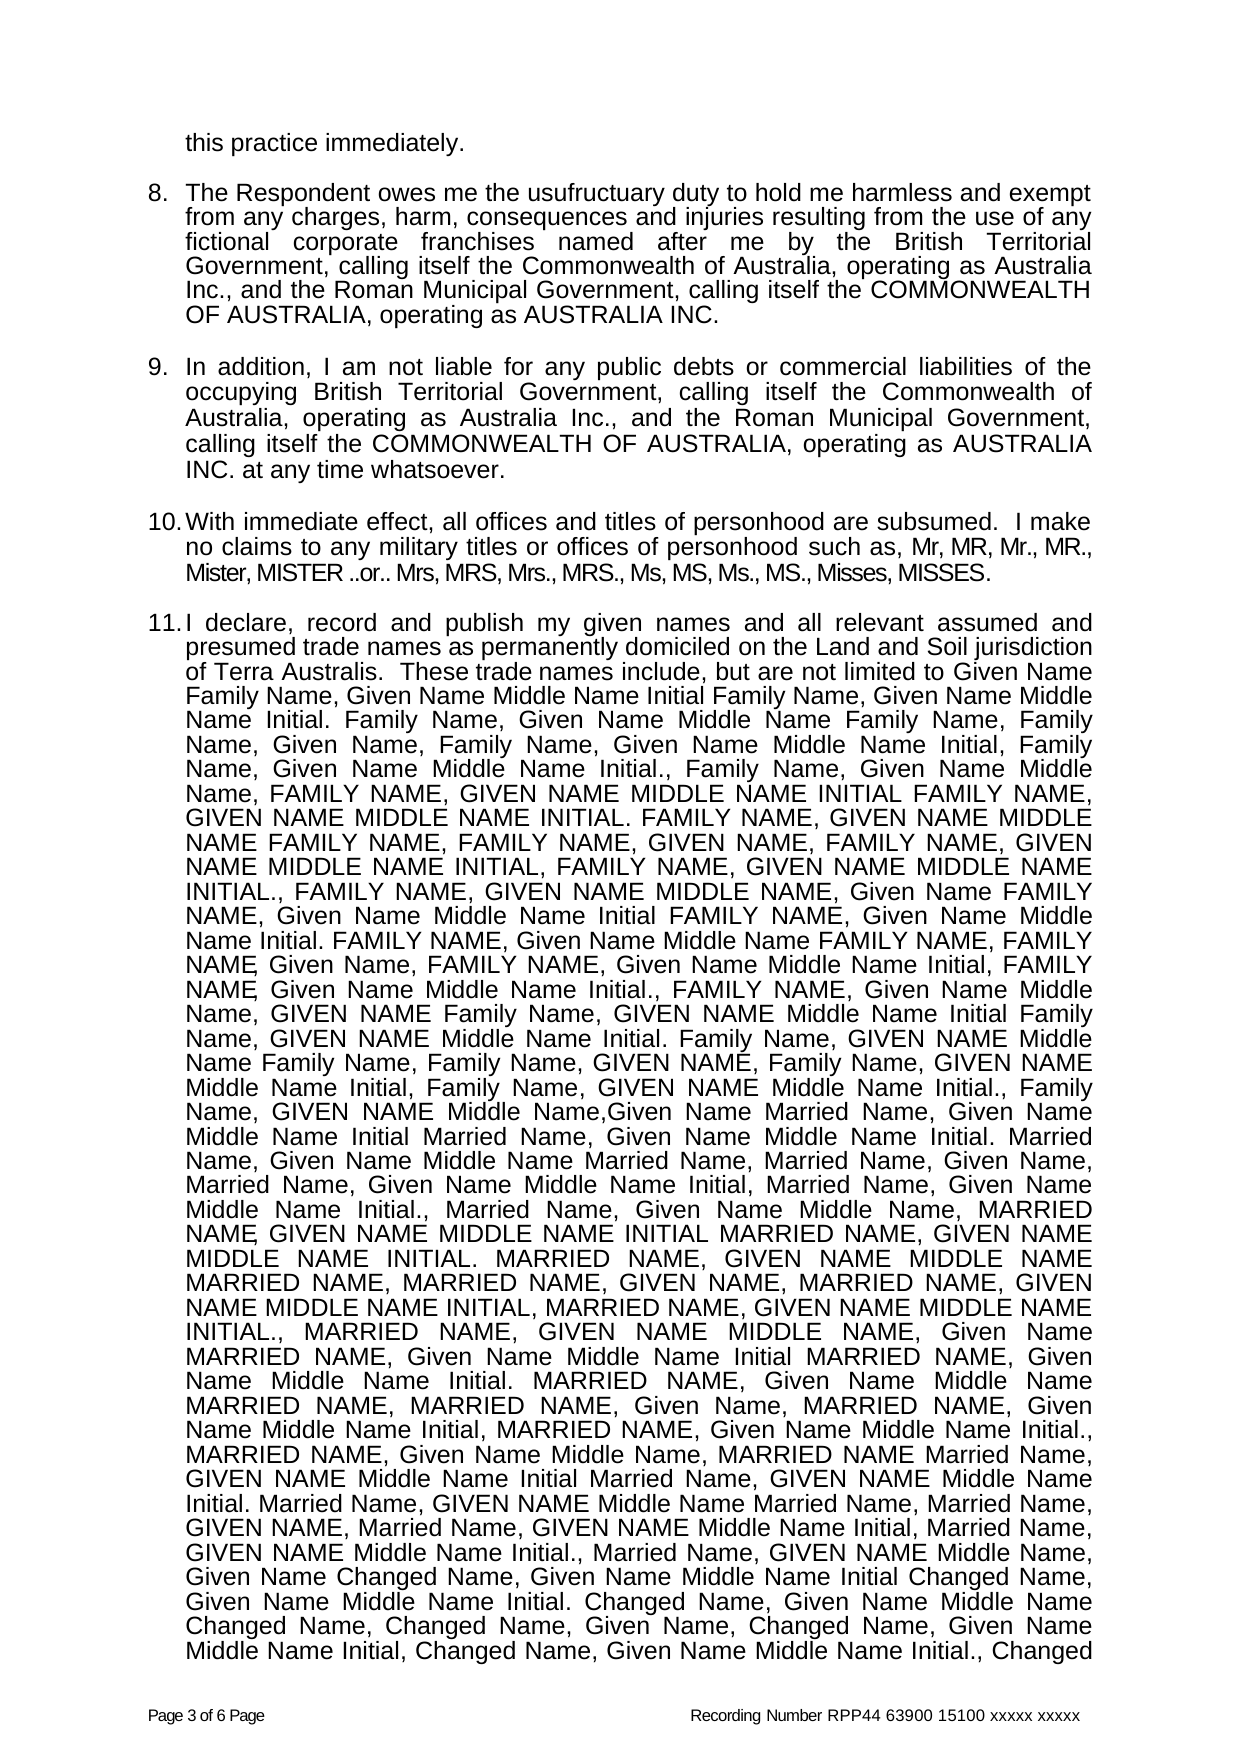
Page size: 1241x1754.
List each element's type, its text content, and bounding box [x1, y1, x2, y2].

list With immediate effect, all offices and titles of personhood are subsumed. I make no claims to any military titles or offices of personhood such as, Mr, MR, Mr., MR., Mister, MISTER ..or.. Mrs, MRS, Mrs., MRS., Ms, MS, Ms., MS., Misses, MISSES. [148, 509, 1093, 587]
list In addition, I am not liable for any public debts or commercial liabilities of the occupying British Territorial Government, calling itself the Commonwealth of Australia, operating as Australia Inc., and the Roman Municipal Government, calling itself the COMMONWEALTH OF AUSTRALIA, operating as AUSTRALIA INC. at any time whatsoever. [148, 354, 1093, 484]
list The Respondent owes me the usufructuary duty to hold me harmless and exempt from any charges, harm, consequences and injuries resulting from the use of any fictional corporate franchises named after me by the British Territorial Government, calling itself the Commonwealth of Australia, operating as Australia Inc., and the Roman Municipal Government, calling itself the COMMONWEALTH OF AUSTRALIA, operating as AUSTRALIA INC. [148, 182, 1093, 329]
list I declare, record and publish my given names and all relevant assumed and presumed trade names as permanently domiciled on the Land and Soil jurisdiction of Terra Australis. These trade names include, but are not limited to Given Name Family Name, Given Name Middle Name Initial Family Name, Given Name Middle Name Initial. Family Name, Given Name Middle Name Family Name, Family Name, Given Name, Family Name, Given Name Middle Name Initial, Family Name, Given Name Middle Name Initial., Family Name, Given Name Middle Name, Family Name, Given Name Middle Name Initial Family Name, Given Name Middle Name Initial. Family Name, Given Name Middle Name Family Name, Family Name, Given Name, Family Name, Given Name Middle Name Initial, Family Name, Given Name Middle Name Initial., Family Name, Given Name Middle Name, Given Name Family Name, Given Name Middle Name Initial Family Name, Given Name Middle Name Initial. Family Name, Given Name Middle Name Family Name, Family Name, Given Name, Family Name, Given Name Middle Name Initial, Family Name, Given Name Middle Name Initial., Family Name, Given Name Middle Name, Given Name Family Name, Given Name Middle Name Initial Family Name, Given Name Middle Name Initial. Family Name, Given Name Middle Name Family Name, Family Name, Given Name, Family Name, Given Name Middle Name Initial, Family Name, Given Name Middle Name Initial., Family Name, Given Name Middle Name,Given Name Married Name, Given Name Middle Name Initial Married Name, Given Name Middle Name Initial. Married Name, Given Name Middle Name Married Name, Married Name, Given Name, Married Name, Given Name Middle Name Initial, Married Name, Given Name Middle Name Initial., Married Name, Given Name Middle Name, Married Name, Given Name Middle Name Initial Married Name, Given Name Middle Name Initial. Married Name, Given Name Middle Name Married Name, Married Name, Given Name, Married Name, Given Name Middle Name Initial, Married Name, Given Name Middle Name Initial., Married Name, Given Name Middle Name, Given Name Married Name, Given Name Middle Name Initial Married Name, Given Name Middle Name Initial. Married Name, Given Name Middle Name Married Name, Married Name, Given Name, Married Name, Given Name Middle Name Initial, Married Name, Given Name Middle Name Initial., Married Name, Given Name Middle Name, Married Name Married Name, Given Name Middle Name Initial Married Name, Given Name Middle Name Initial. Married Name, Given Name Middle Name Married Name, Married Name, Given Name, Married Name, Given Name Middle Name Initial, Married Name, Given Name Middle Name Initial., Married Name, Given Name Middle Name, Given Name Changed Name, Given Name Middle Name Initial Changed Name, Given Name Middle Name Initial. Changed Name, Given Name Middle Name Changed Name, Changed Name, Given Name, Changed Name, Given Name Middle Name Initial, Changed Name, Given Name Middle Name Initial., Changed [148, 612, 1093, 1664]
list this practice immediately. [148, 131, 1093, 157]
